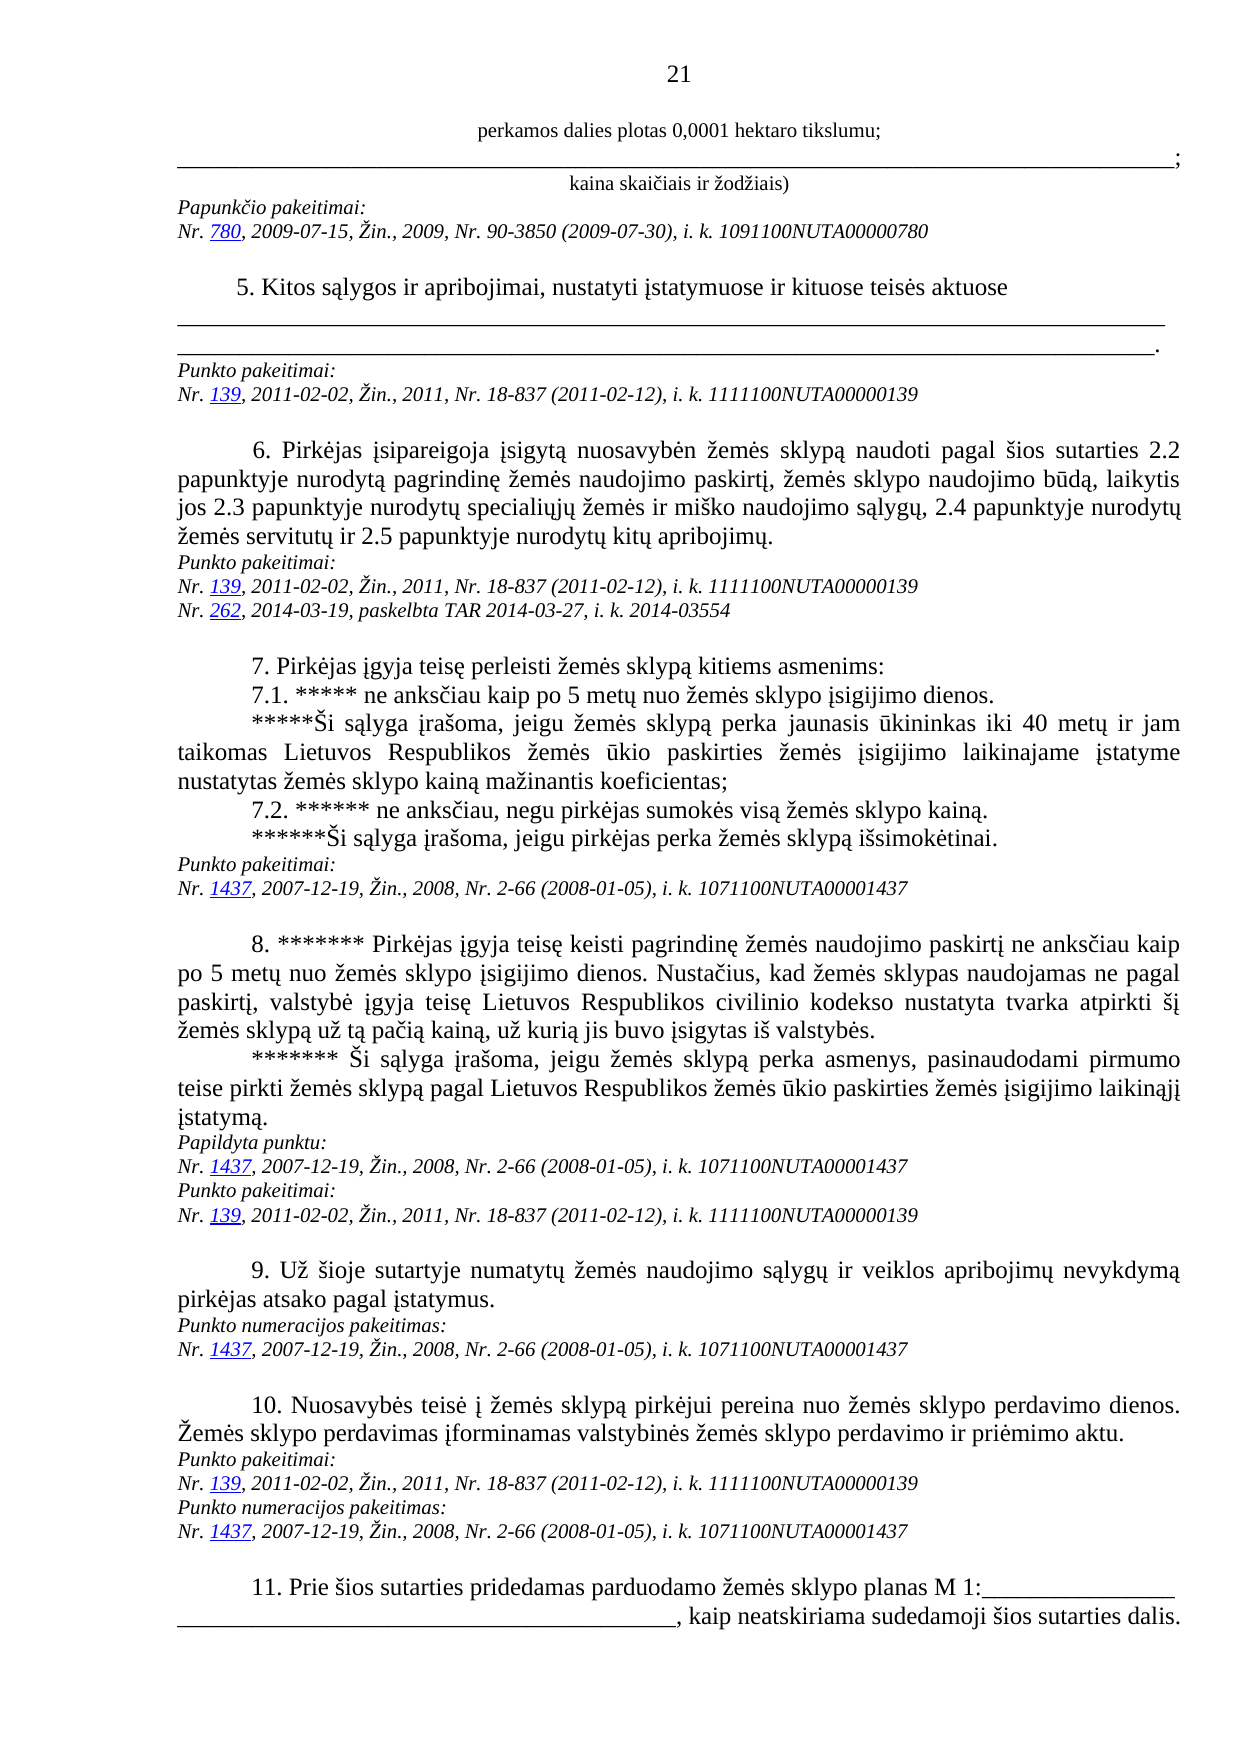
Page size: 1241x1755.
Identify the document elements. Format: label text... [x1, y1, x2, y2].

text Nr. 139, 2011-02-02, Žin., 2011, Nr. 18-837 (2011-02-12), i. k. 1111100NUTA00000139 [177, 1202, 1181, 1227]
text Papunkčio pakeitimai: [177, 195, 1181, 219]
text _______________________________________________________________________________ [177, 301, 1181, 329]
text 9. Už šioje sutartyje numatytų žemės naudojimo sąlygų ir veiklos apribojimų nevykdymą pirkėjas atsako pagal įstatymus. [177, 1255, 1181, 1313]
text 11. Prie šios sutarties pridedamas parduodamo žemės sklypo planas M 1: [177, 1572, 1181, 1601]
text Punkto numeracijos pakeitimas: [177, 1313, 1181, 1337]
text Punkto pakeitimai: [177, 852, 1181, 876]
text *****Ši sąlyga įrašoma, jeigu žemės sklypą perka jaunasis ūkininkas iki 40 metų ir jam taikomas Lietuvos Respublikos žemės ūkio paskirties žemės įsigijimo laikinajame įstatyme nustatytas žemės sklypo kainą mažinantis koeficientas; [177, 708, 1181, 795]
text , kaip neatskiriama sudedamoji šios sutarties dalis. [177, 1601, 1181, 1630]
text perkamos dalies plotas 0,0001 hektaro tikslumu; [177, 118, 1181, 142]
text Nr. 262, 2014-03-19, paskelbta TAR 2014-03-27, i. k. 2014-03554 [177, 598, 1181, 622]
text Punkto pakeitimai: [177, 358, 1181, 382]
text Nr. 1437, 2007-12-19, Žin., 2008, Nr. 2-66 (2008-01-05), i. k. 1071100NUTA00001437 [177, 1519, 1181, 1543]
text Nr. 139, 2011-02-02, Žin., 2011, Nr. 18-837 (2011-02-12), i. k. 1111100NUTA00000139 [177, 382, 1181, 406]
text ******ši sąlyga įrašoma, jeigu pirkėjas perka žemės sklypą išsimokėtinai. [177, 823, 1181, 852]
text kaina skaičiais ir žodžiais) [177, 171, 1181, 195]
text 7.1. ***** ne anksčiau kaip po 5 metų nuo žemės sklypo įsigijimo dienos. [177, 680, 1181, 708]
text 6. Pirkėjas įsipareigoja įsigytą nuosavybėn žemės sklypą naudoti pagal šios sutarties 2.2 papunktyje nurodytą pagrindinę žemės naudojimo paskirtį, žemės sklypo naudojimo būdą, laikytis jos 2.3 papunktyje nurodytų specialiųjų žemės ir miško naudojimo sąlygų, 2.4 papunktyje nurodytų žemės servitutų ir 2.5 papunktyje nurodytų kitų apribojimų. [177, 435, 1181, 550]
text Punkto pakeitimai: [177, 1447, 1181, 1471]
text Nr. 139, 2011-02-02, Žin., 2011, Nr. 18-837 (2011-02-12), i. k. 1111100NUTA00000139 [177, 574, 1181, 598]
text 7. Pirkėjas įgyja teisę perleisti žemės sklypą kitiems asmenims: [177, 651, 1181, 680]
text Punkto numeracijos pakeitimas: [177, 1495, 1181, 1519]
text Nr. 1437, 2007-12-19, Žin., 2008, Nr. 2-66 (2008-01-05), i. k. 1071100NUTA00001437 [177, 876, 1181, 900]
text Nr. 1437, 2007-12-19, Žin., 2008, Nr. 2-66 (2008-01-05), i. k. 1071100NUTA00001437 [177, 1154, 1181, 1178]
text 8. ******* Pirkėjas įgyja teisę keisti pagrindinę žemės naudojimo paskirtį ne anksčiau kaip po 5 metų nuo žemės sklypo įsigijimo dienos. Nustačius, kad žemės sklypas naudojamas ne pagal paskirtį, valstybė įgyja teisę Lietuvos Respublikos civilinio kodekso nustatyta tvarka atpirkti šį žemės sklypą už tą pačią kainą, už kurią jis buvo įsigytas iš valstybės. [177, 929, 1181, 1044]
text Nr. 1437, 2007-12-19, Žin., 2008, Nr. 2-66 (2008-01-05), i. k. 1071100NUTA00001437 [177, 1337, 1181, 1361]
text ; [177, 142, 1181, 171]
text Punkto pakeitimai: [177, 1178, 1181, 1202]
text Papildyta punktu: [177, 1130, 1181, 1154]
text Nr. 780, 2009-07-15, Žin., 2009, Nr. 90-3850 (2009-07-30), i. k. 1091100NUTA00000780 [177, 219, 1181, 243]
text _ . [177, 329, 1181, 358]
text Nr. 139, 2011-02-02, Žin., 2011, Nr. 18-837 (2011-02-12), i. k. 1111100NUTA00000139 [177, 1471, 1181, 1495]
text 7.2. ****** ne anksčiau, negu pirkėjas sumokės visą žemės sklypo kainą. [177, 795, 1181, 823]
text ******* Ši sąlyga įrašoma, jeigu žemės sklypą perka asmenys, pasinaudodami pirmumo teise pirkti žemės sklypą pagal Lietuvos Respublikos žemės ūkio paskirties žemės įsigijimo laikinąjį įstatymą. [177, 1044, 1181, 1130]
text 5. Kitos sąlygos ir apribojimai, nustatyti įstatymuose ir kituose teisės aktuose [177, 272, 1181, 301]
text 10. Nuosavybės teisė į žemės sklypą pirkėjui pereina nuo žemės sklypo perdavimo dienos. Žemės sklypo perdavimas įforminamas valstybinės žemės sklypo perdavimo ir priėmimo aktu. [177, 1390, 1181, 1447]
text Punkto pakeitimai: [177, 550, 1181, 574]
